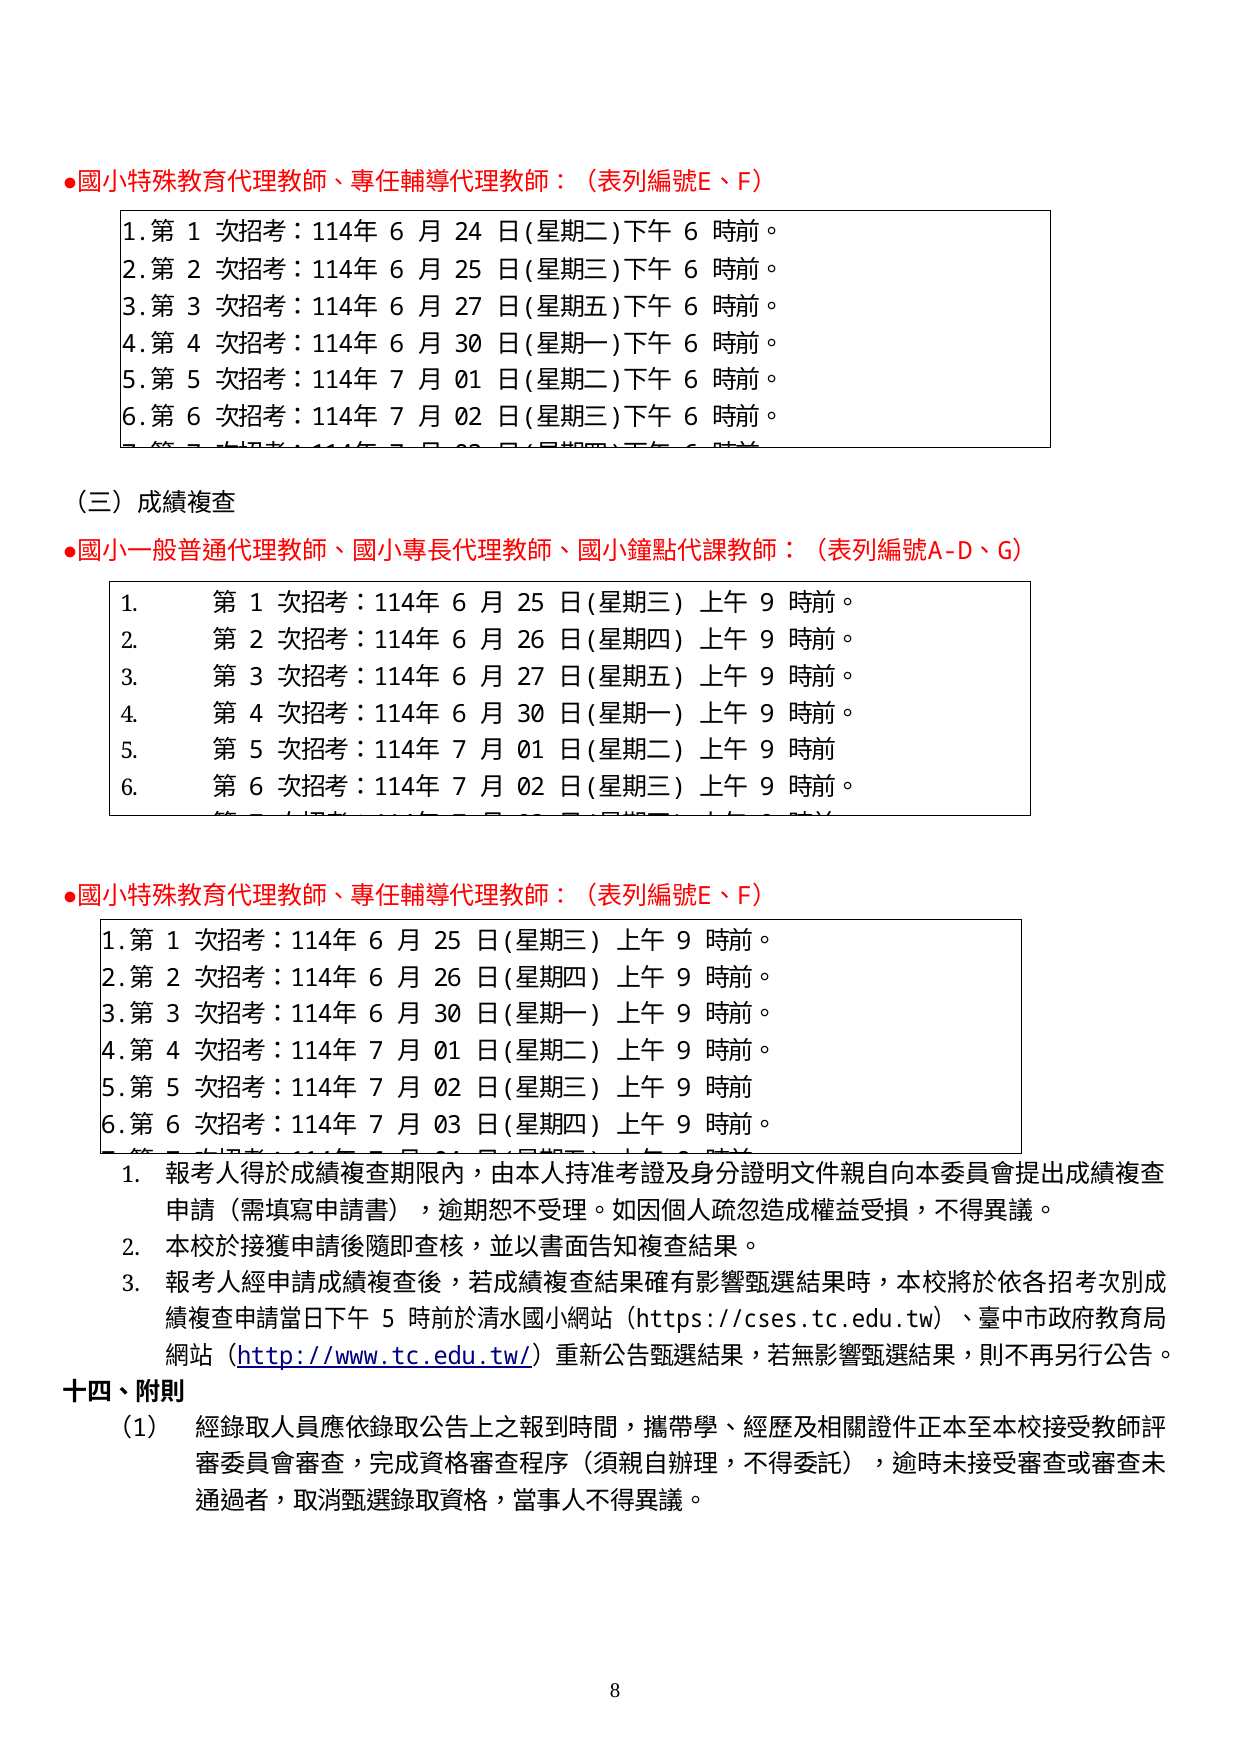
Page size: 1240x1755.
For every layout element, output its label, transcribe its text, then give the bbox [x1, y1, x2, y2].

list 第 7 次招考：114年 7 月 03 日(星期四) 上午 9 時前。 [120, 803, 1030, 815]
list 第 3 次招考：114年 6 月 27 日(星期五) 上午 9 時前。 [120, 656, 1030, 692]
list 報考人得於成績複查期限內，由本人持准考證及身分證明文件親自向本委員會提出成績複查申請（需填寫申請書），逾期恕不受理。如因個人疏忽造成權益受損，不得異議。 [121, 924, 1167, 1226]
text 十四、附則 [62, 1371, 1167, 1408]
text 1.第 1 次招考：114年 6 月 25 日(星期三) 上午 9 時前。 [101, 920, 1021, 956]
text [110, 582, 1030, 815]
list 報考人經申請成績複查後，若成績複查結果確有影響甄選結果時，本校將於依各招考次別成績複查申請當日下午 5 時前於清水國小網站（https://cses.tc.edu.tw）、臺中市政府教育局網站（http://www.tc.edu.tw/）重新公告甄選結果，若無影響甄選結果，則不再另行公告。 [121, 1263, 1167, 1371]
list 經錄取人員應依錄取公告上之報到時間，攜帶學、經歷及相關證件正本至本校接受教師評審委員會審查，完成資格審查程序（須親自辦理，不得委託），逾時未接受審查或審查未通過者，取消甄選錄取資格，當事人不得異議。 [107, 1408, 1167, 1516]
list 第 6 次招考：114年 7 月 02 日(星期三) 上午 9 時前。 [120, 767, 1030, 803]
text ●國小特殊教育代理教師、專任輔導代理教師：（表列編號E、F） [62, 161, 1167, 197]
text 4.第 4 次招考：114年 7 月 01 日(星期二) 上午 9 時前。 [101, 1031, 1021, 1067]
text 4.第 4 次招考：114年 6 月 30 日(星期一)下午 6 時前。 [121, 323, 1050, 359]
text 2.第 2 次招考：114年 6 月 26 日(星期四) 上午 9 時前。 [101, 957, 1021, 993]
text 7.第 7 次招考：114年 7 月 04 日(星期五) 上午 9 時前。 [101, 1141, 1021, 1153]
text 6.第 6 次招考：114年 7 月 02 日(星期三)下午 6 時前。 [121, 397, 1050, 433]
text ●國小特殊教育代理教師、專任輔導代理教師：（表列編號E、F） [62, 875, 1167, 912]
text 2.第 2 次招考：114年 6 月 25 日(星期三)下午 6 時前。 [121, 249, 1050, 285]
text （三）成績複查 [62, 482, 1167, 518]
list 第 5 次招考：114年 7 月 01 日(星期二) 上午 9 時前 [120, 730, 1030, 766]
text 6.第 6 次招考：114年 7 月 03 日(星期四) 上午 9 時前。 [101, 1104, 1021, 1140]
list 第 1 次招考：114年 6 月 25 日(星期三) 上午 9 時前。 [120, 583, 1030, 619]
text 1.第 1 次招考：114年 6 月 24 日(星期二)下午 6 時前。 [121, 211, 1050, 248]
text 7.第 7 次招考：114年 7 月 03 日(星期四)下午 6 時前。 [121, 433, 1050, 447]
text ●國小一般普通代理教師、國小專長代理教師、國小鐘點代課教師：（表列編號A-D、G） [62, 531, 1167, 567]
list 第 2 次招考：114年 6 月 26 日(星期四) 上午 9 時前。 [120, 619, 1030, 656]
text 3.第 3 次招考：114年 6 月 27 日(星期五)下午 6 時前。 [121, 286, 1050, 323]
text 5.第 5 次招考：114年 7 月 01 日(星期二)下午 6 時前。 [121, 360, 1050, 396]
list 本校於接獲申請後隨即查核，並以書面告知複查結果。 [121, 1226, 1167, 1263]
text 3.第 3 次招考：114年 6 月 30 日(星期一) 上午 9 時前。 [101, 994, 1021, 1030]
list 第 4 次招考：114年 6 月 30 日(星期一) 上午 9 時前。 [120, 693, 1030, 729]
text 5.第 5 次招考：114年 7 月 02 日(星期三) 上午 9 時前 [101, 1067, 1021, 1103]
